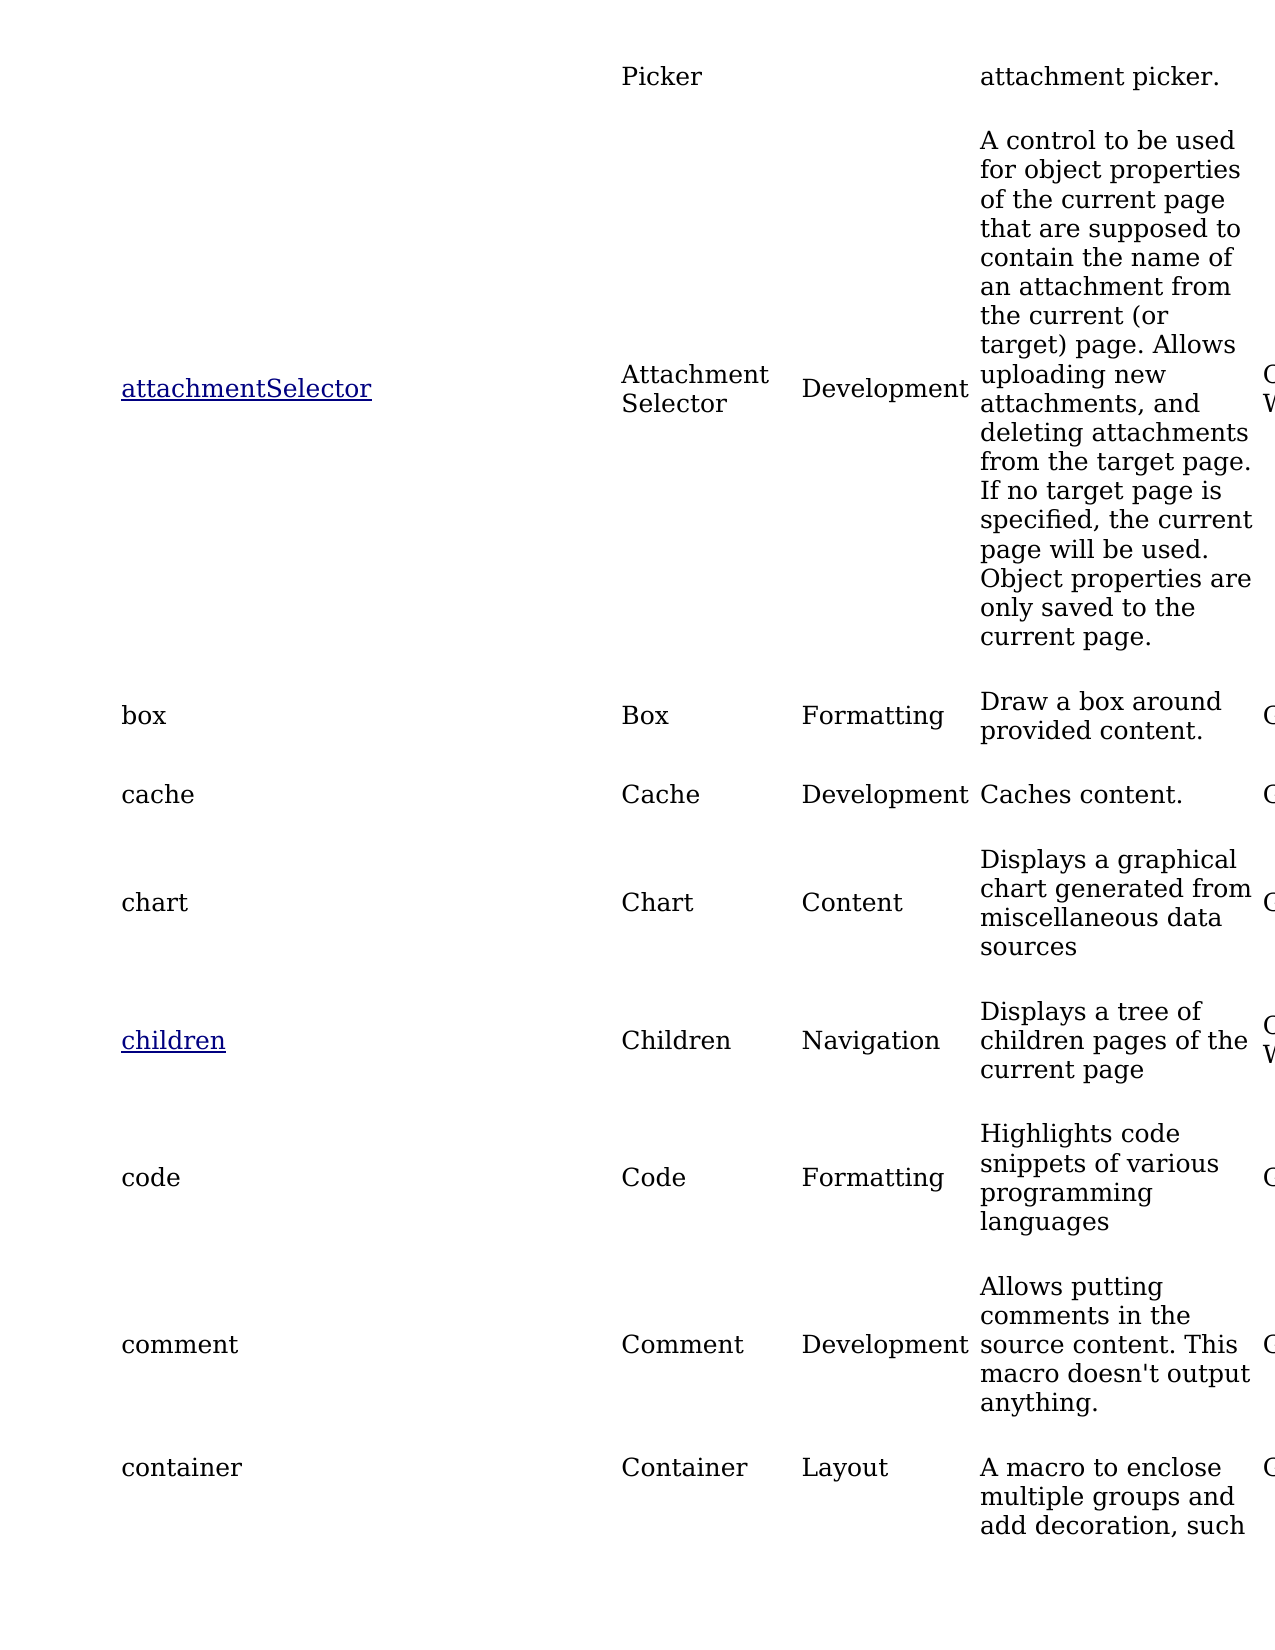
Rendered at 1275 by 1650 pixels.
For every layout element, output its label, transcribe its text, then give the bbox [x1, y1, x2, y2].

table_cell Development [799, 124, 977, 684]
table_cell [799, 59, 977, 123]
table_cell attachmentSelector [118, 124, 618, 684]
table_cell Navigation [799, 994, 977, 1117]
table_cell Formatting [799, 684, 977, 777]
table_cell Container [618, 1450, 798, 1543]
table_cell Global [1260, 1117, 1275, 1269]
table_cell Picker [618, 59, 798, 123]
table_cell box [118, 684, 618, 777]
table_cell comment [118, 1269, 618, 1450]
table_cell Children [618, 994, 798, 1117]
table_cell A macro to enclose multiple groups and add decoration, such [977, 1450, 1260, 1543]
table_cell Global [1266, 786, 1275, 802]
table_cell Displays a graphical chart generated from miscellaneous data sources [977, 842, 1260, 994]
table_cell Development [799, 1269, 977, 1450]
table_cell Global [1260, 59, 1275, 123]
table_cell Current Wiki [1260, 994, 1275, 1117]
table_cell Allows putting comments in the source content. This macro doesn't output anything. [977, 1269, 1260, 1450]
table_cell Content [799, 842, 977, 994]
table_cell Global [1266, 1169, 1275, 1185]
table_cell Layout [799, 1450, 977, 1543]
table_cell Caches content. [977, 778, 1260, 842]
table_cell A control to be used for object properties of the current page that are supposed to contain the name of an attachment from the current (or target) page. Allows uploading new attachments, and deleting attachments from the target page. If no target page is specified, the current page will be used. Object properties are only saved to the current page. [977, 124, 1260, 684]
table_cell Highlights code snippets of various programming languages [977, 1117, 1260, 1269]
table_cell Current Wiki [1260, 124, 1275, 684]
table_cell Global [1266, 1336, 1275, 1352]
table_cell [118, 59, 618, 123]
table_cell Comment [618, 1269, 798, 1450]
table_cell Attachment Selector [618, 124, 798, 684]
table_cell cache [118, 778, 618, 842]
table_cell Global [1260, 1269, 1275, 1450]
table_cell Global [1260, 842, 1275, 994]
table_cell Global [1260, 778, 1275, 842]
table_cell container [118, 1450, 618, 1543]
table_cell Displays a tree of children pages of the current page [977, 994, 1260, 1117]
table_cell Code [618, 1117, 798, 1269]
table_cell Formatting [799, 1117, 977, 1269]
table_cell Draw a box around provided content. [977, 684, 1260, 777]
table_cell Global [1266, 707, 1275, 723]
table_cell Development [799, 778, 977, 842]
table_cell attachment picker. [977, 59, 1260, 123]
table_cell Global [1266, 1459, 1275, 1475]
table_cell code [118, 1117, 618, 1269]
table_cell Chart [618, 842, 798, 994]
table_cell Box [618, 684, 798, 777]
table_cell chart [118, 842, 618, 994]
table_cell Global [1260, 684, 1275, 777]
table_cell children [118, 994, 618, 1117]
table_cell Cache [618, 778, 798, 842]
table_cell Global [1266, 894, 1275, 910]
table_cell Global [1260, 1450, 1275, 1543]
